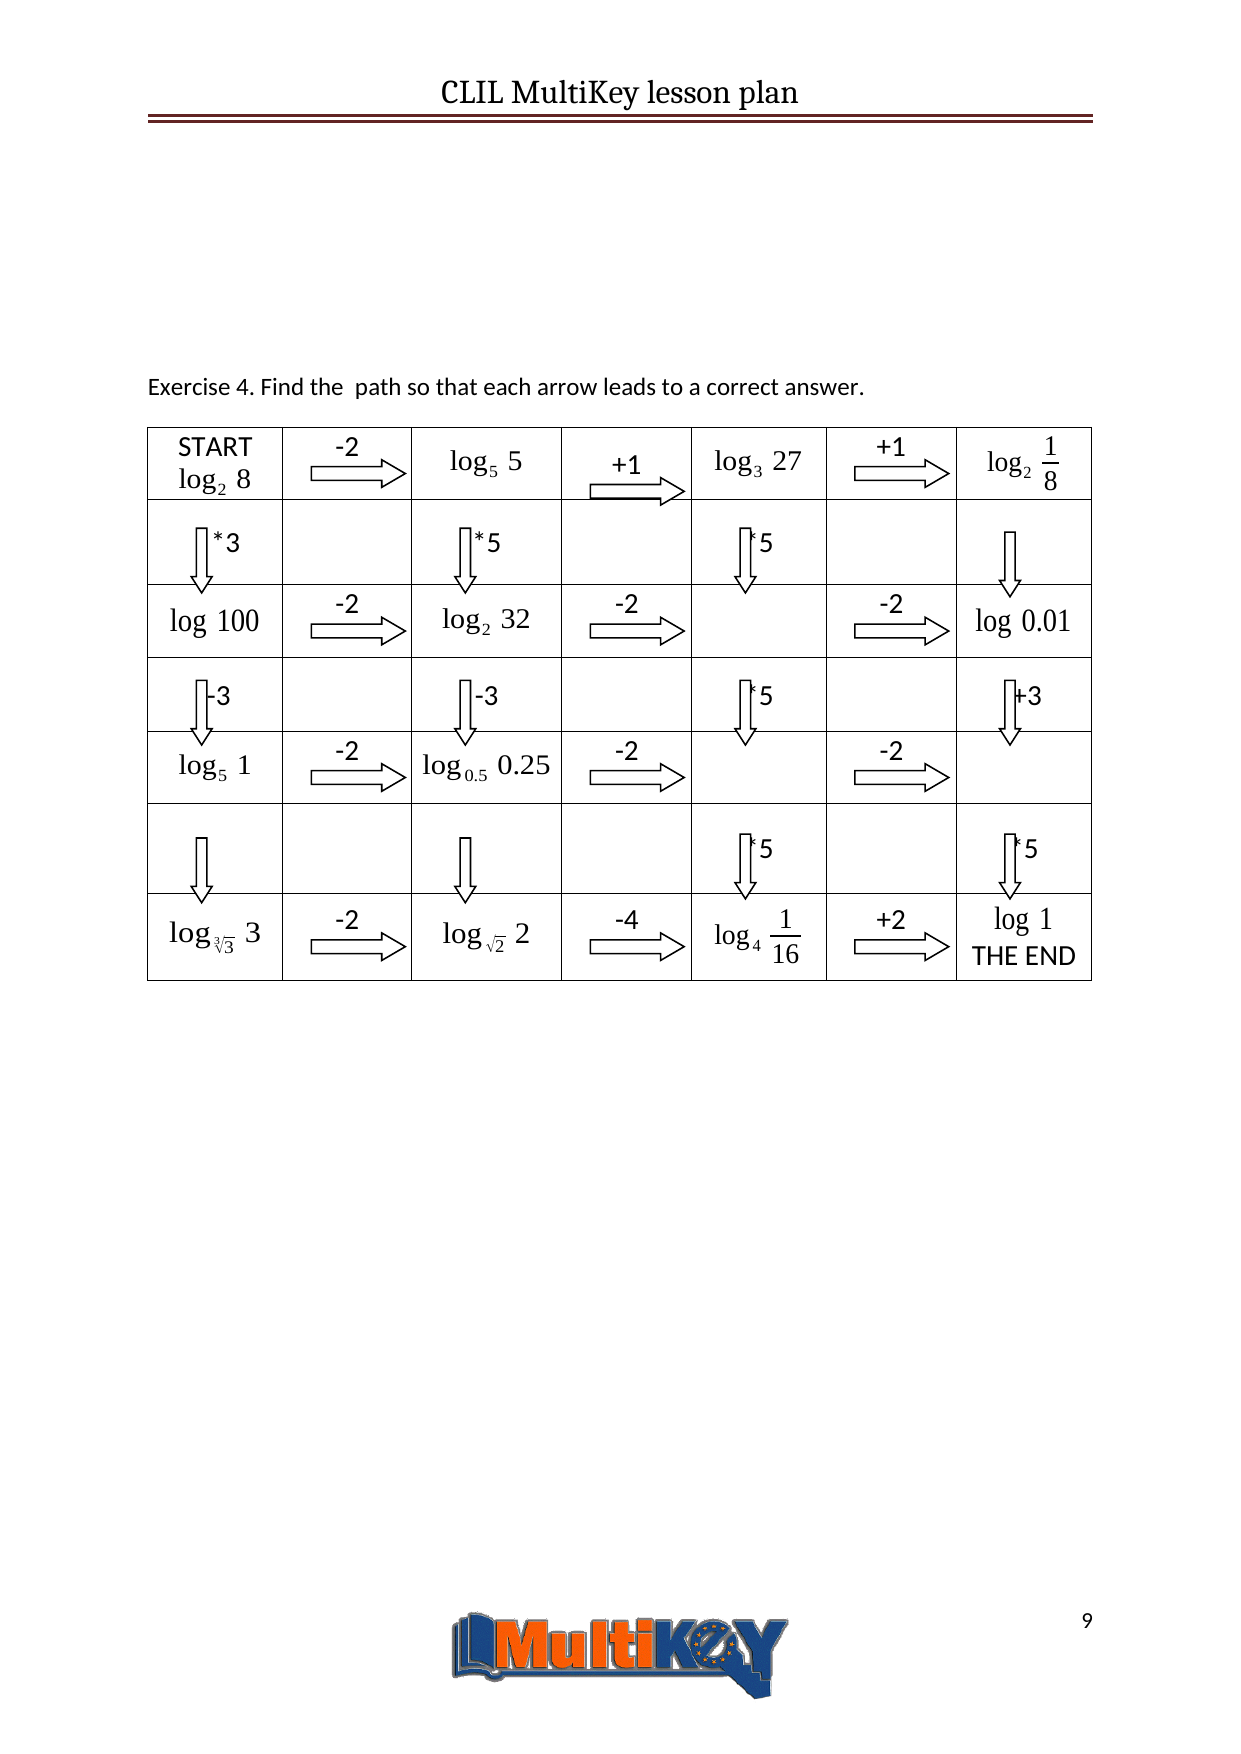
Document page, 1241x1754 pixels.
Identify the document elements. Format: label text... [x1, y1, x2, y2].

table_cell *5 [412, 500, 561, 584]
table_cell THE END [957, 894, 1091, 980]
table_cell -2 [283, 894, 411, 980]
table_cell -3 [412, 658, 561, 731]
table_cell +2 [827, 894, 956, 980]
text Exercise 4. Find the path so that each arrow leads to a correct answer. [148, 371, 1093, 401]
table_cell [148, 894, 282, 980]
table_cell [412, 585, 561, 657]
table_header [692, 428, 826, 499]
table_cell [827, 804, 956, 892]
table_cell *5 [692, 804, 826, 892]
table_cell [827, 500, 956, 584]
table_header -2 [283, 428, 411, 499]
table_cell [283, 500, 411, 584]
table_cell -3 [148, 658, 282, 731]
table_cell +3 [957, 658, 1091, 731]
table_cell -2 [827, 585, 956, 657]
table_cell *3 [148, 500, 282, 584]
table_header +1 [827, 428, 956, 499]
table_cell -4 [562, 894, 691, 980]
table_cell -2 [283, 732, 411, 803]
table_header [412, 428, 561, 499]
table_cell -2 [562, 585, 691, 657]
table_cell [148, 804, 282, 892]
table_cell [562, 500, 691, 584]
table_cell [283, 658, 411, 731]
table_cell [148, 732, 282, 803]
table_cell [412, 732, 561, 803]
table_cell -2 [827, 732, 956, 803]
table_cell -2 [283, 585, 411, 657]
table_cell [827, 658, 956, 731]
table_cell [692, 732, 826, 803]
table_cell [957, 732, 1091, 803]
table_cell [283, 804, 411, 892]
table_cell [957, 500, 1091, 584]
table_cell *5 [692, 658, 826, 731]
table_cell *5 [957, 804, 1091, 892]
table_cell [692, 585, 826, 657]
table_cell [148, 585, 282, 657]
table_header +1 [562, 428, 691, 499]
table_header [957, 428, 1091, 499]
table_cell -2 [562, 732, 691, 803]
table_cell [412, 894, 561, 980]
table_cell [957, 585, 1091, 657]
table_cell [562, 804, 691, 892]
table_header START [148, 428, 282, 499]
table_cell [692, 894, 826, 980]
table_cell [562, 658, 691, 731]
table_cell *5 [692, 500, 826, 584]
table_cell [412, 804, 561, 892]
